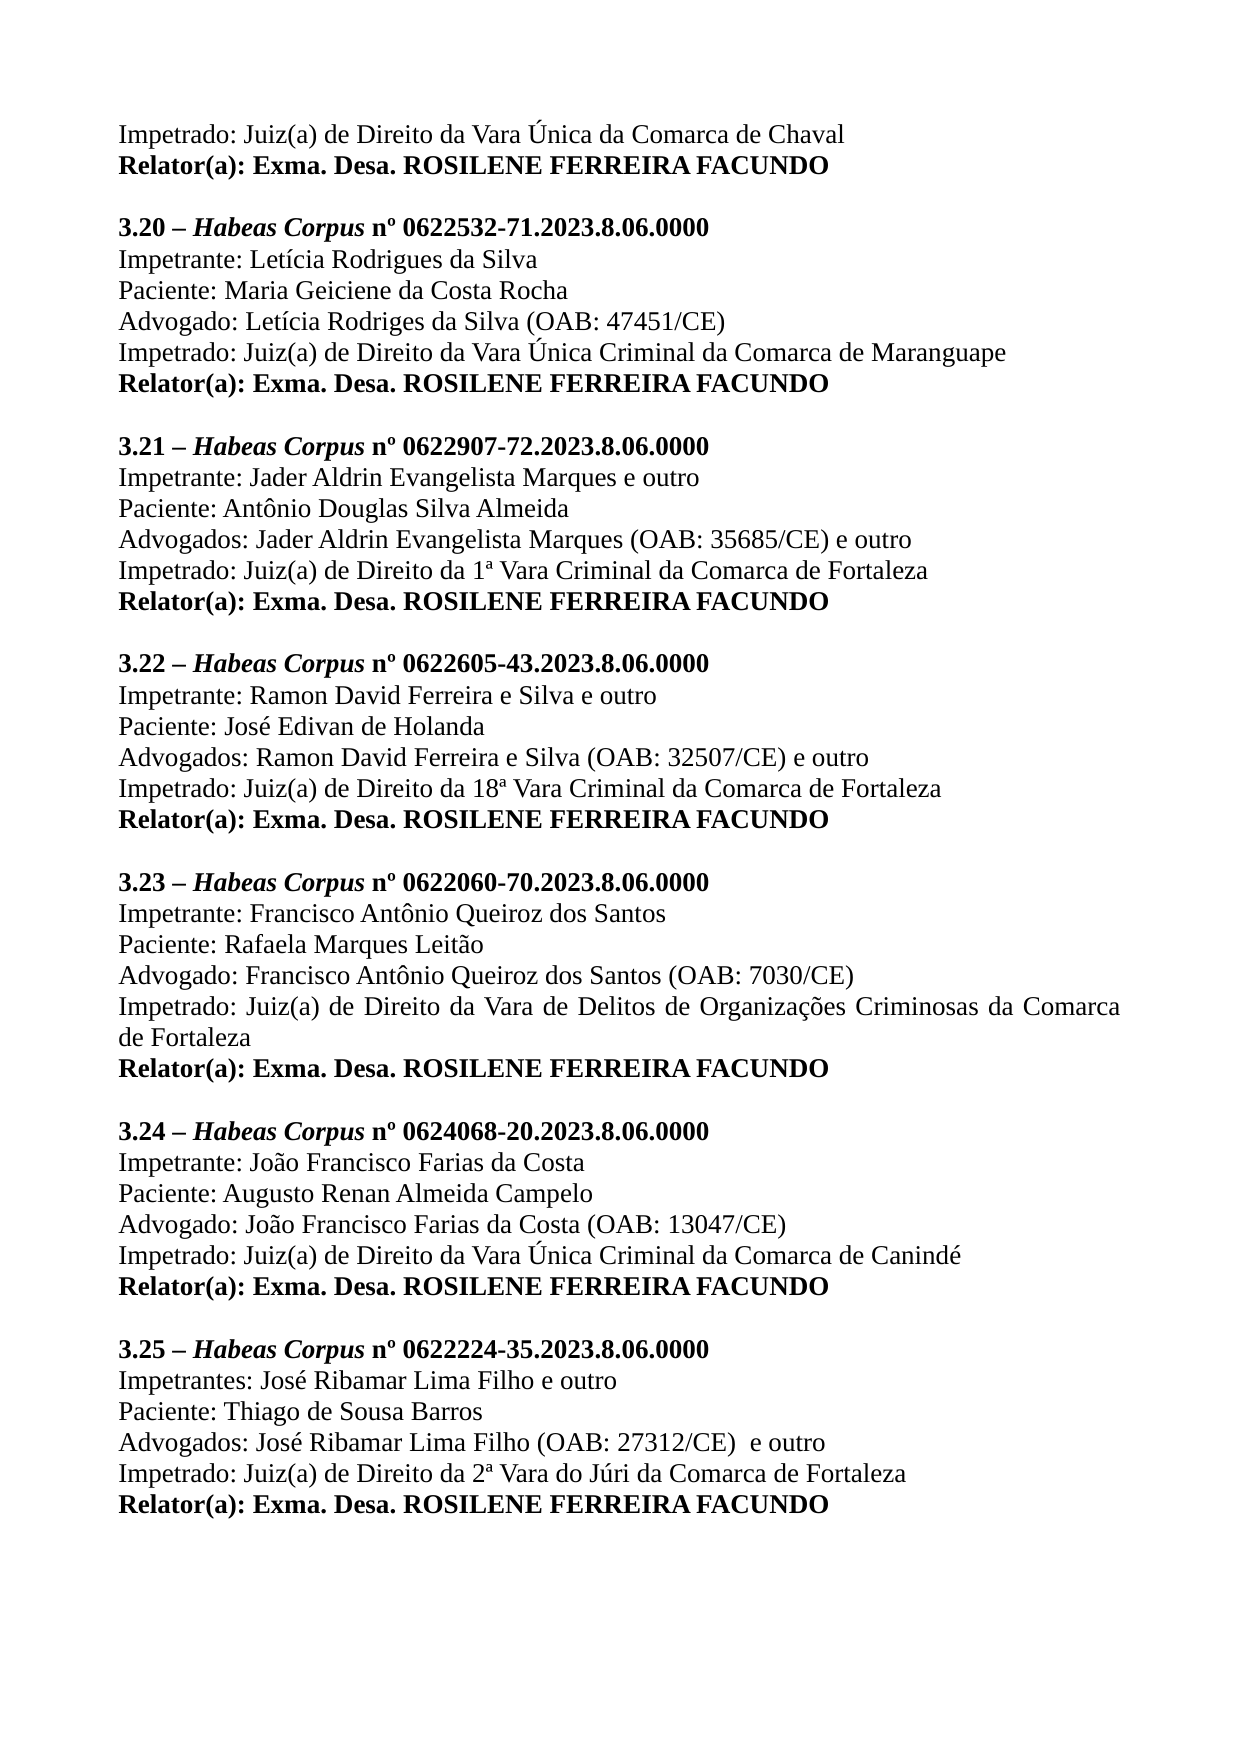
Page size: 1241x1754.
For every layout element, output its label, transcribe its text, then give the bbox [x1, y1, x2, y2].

text 3.24 – Habeas Corpus nº 0624068-20.2023.8.06.0000 [118, 1115, 1122, 1146]
text 3.25 – Habeas Corpus nº 0622224-35.2023.8.06.0000 [118, 1333, 1122, 1364]
text Relator(a): Exma. Desa. ROSILENE FERREIRA FACUNDO [118, 585, 1122, 616]
text Relator(a): Exma. Desa. ROSILENE FERREIRA FACUNDO [118, 1488, 1122, 1520]
text Impetrado: Juiz(a) de Direito da Vara de Delitos de Organizações Criminosas da Comarca de Fortaleza [118, 990, 1122, 1052]
text Impetrado: Juiz(a) de Direito da 2ª Vara do Júri da Comarca de Fortaleza [118, 1457, 1122, 1488]
text Advogados: Jader Aldrin Evangelista Marques (OAB: 35685/CE) e outro [118, 523, 1122, 554]
text Impetrante: Francisco Antônio Queiroz dos Santos [118, 897, 1122, 928]
text Paciente: Thiago de Sousa Barros [118, 1395, 1122, 1426]
text Advogados: José Ribamar Lima Filho (OAB: 27312/CE) e outro [118, 1426, 1122, 1457]
text 3.23 – Habeas Corpus nº 0622060-70.2023.8.06.0000 [118, 866, 1122, 897]
text Paciente: Rafaela Marques Leitão [118, 928, 1122, 959]
text Impetrado: Juiz(a) de Direito da Vara Única Criminal da Comarca de Canindé [118, 1239, 1122, 1271]
text 3.20 – Habeas Corpus nº 0622532-71.2023.8.06.0000 [118, 212, 1122, 243]
text Impetrado: Juiz(a) de Direito da Vara Única da Comarca de Chaval [118, 118, 1122, 149]
text Advogado: Letícia Rodriges da Silva (OAB: 47451/CE) [118, 305, 1122, 336]
text Advogado: Francisco Antônio Queiroz dos Santos (OAB: 7030/CE) [118, 959, 1122, 990]
text Relator(a): Exma. Desa. ROSILENE FERREIRA FACUNDO [118, 149, 1122, 180]
text Paciente: José Edivan de Holanda [118, 710, 1122, 741]
text Advogado: João Francisco Farias da Costa (OAB: 13047/CE) [118, 1208, 1122, 1239]
text 3.21 – Habeas Corpus nº 0622907-72.2023.8.06.0000 [118, 429, 1122, 461]
text Impetrado: Juiz(a) de Direito da 1ª Vara Criminal da Comarca de Fortaleza [118, 554, 1122, 585]
text Impetrado: Juiz(a) de Direito da Vara Única Criminal da Comarca de Maranguape [118, 336, 1122, 367]
text Impetrante: Letícia Rodrigues da Silva [118, 243, 1122, 274]
text Impetrante: João Francisco Farias da Costa [118, 1146, 1122, 1177]
text Impetrantes: José Ribamar Lima Filho e outro [118, 1364, 1122, 1395]
text Relator(a): Exma. Desa. ROSILENE FERREIRA FACUNDO [118, 1052, 1122, 1084]
text Impetrante: Ramon David Ferreira e Silva e outro [118, 679, 1122, 710]
text Impetrado: Juiz(a) de Direito da 18ª Vara Criminal da Comarca de Fortaleza [118, 772, 1122, 803]
text Advogados: Ramon David Ferreira e Silva (OAB: 32507/CE) e outro [118, 741, 1122, 772]
text Relator(a): Exma. Desa. ROSILENE FERREIRA FACUNDO [118, 1271, 1122, 1302]
text Paciente: Augusto Renan Almeida Campelo [118, 1177, 1122, 1208]
text Impetrante: Jader Aldrin Evangelista Marques e outro [118, 461, 1122, 492]
text Paciente: Maria Geiciene da Costa Rocha [118, 274, 1122, 305]
text Paciente: Antônio Douglas Silva Almeida [118, 492, 1122, 523]
text Relator(a): Exma. Desa. ROSILENE FERREIRA FACUNDO [118, 803, 1122, 834]
text 3.22 – Habeas Corpus nº 0622605-43.2023.8.06.0000 [118, 648, 1122, 679]
text Relator(a): Exma. Desa. ROSILENE FERREIRA FACUNDO [118, 367, 1122, 398]
